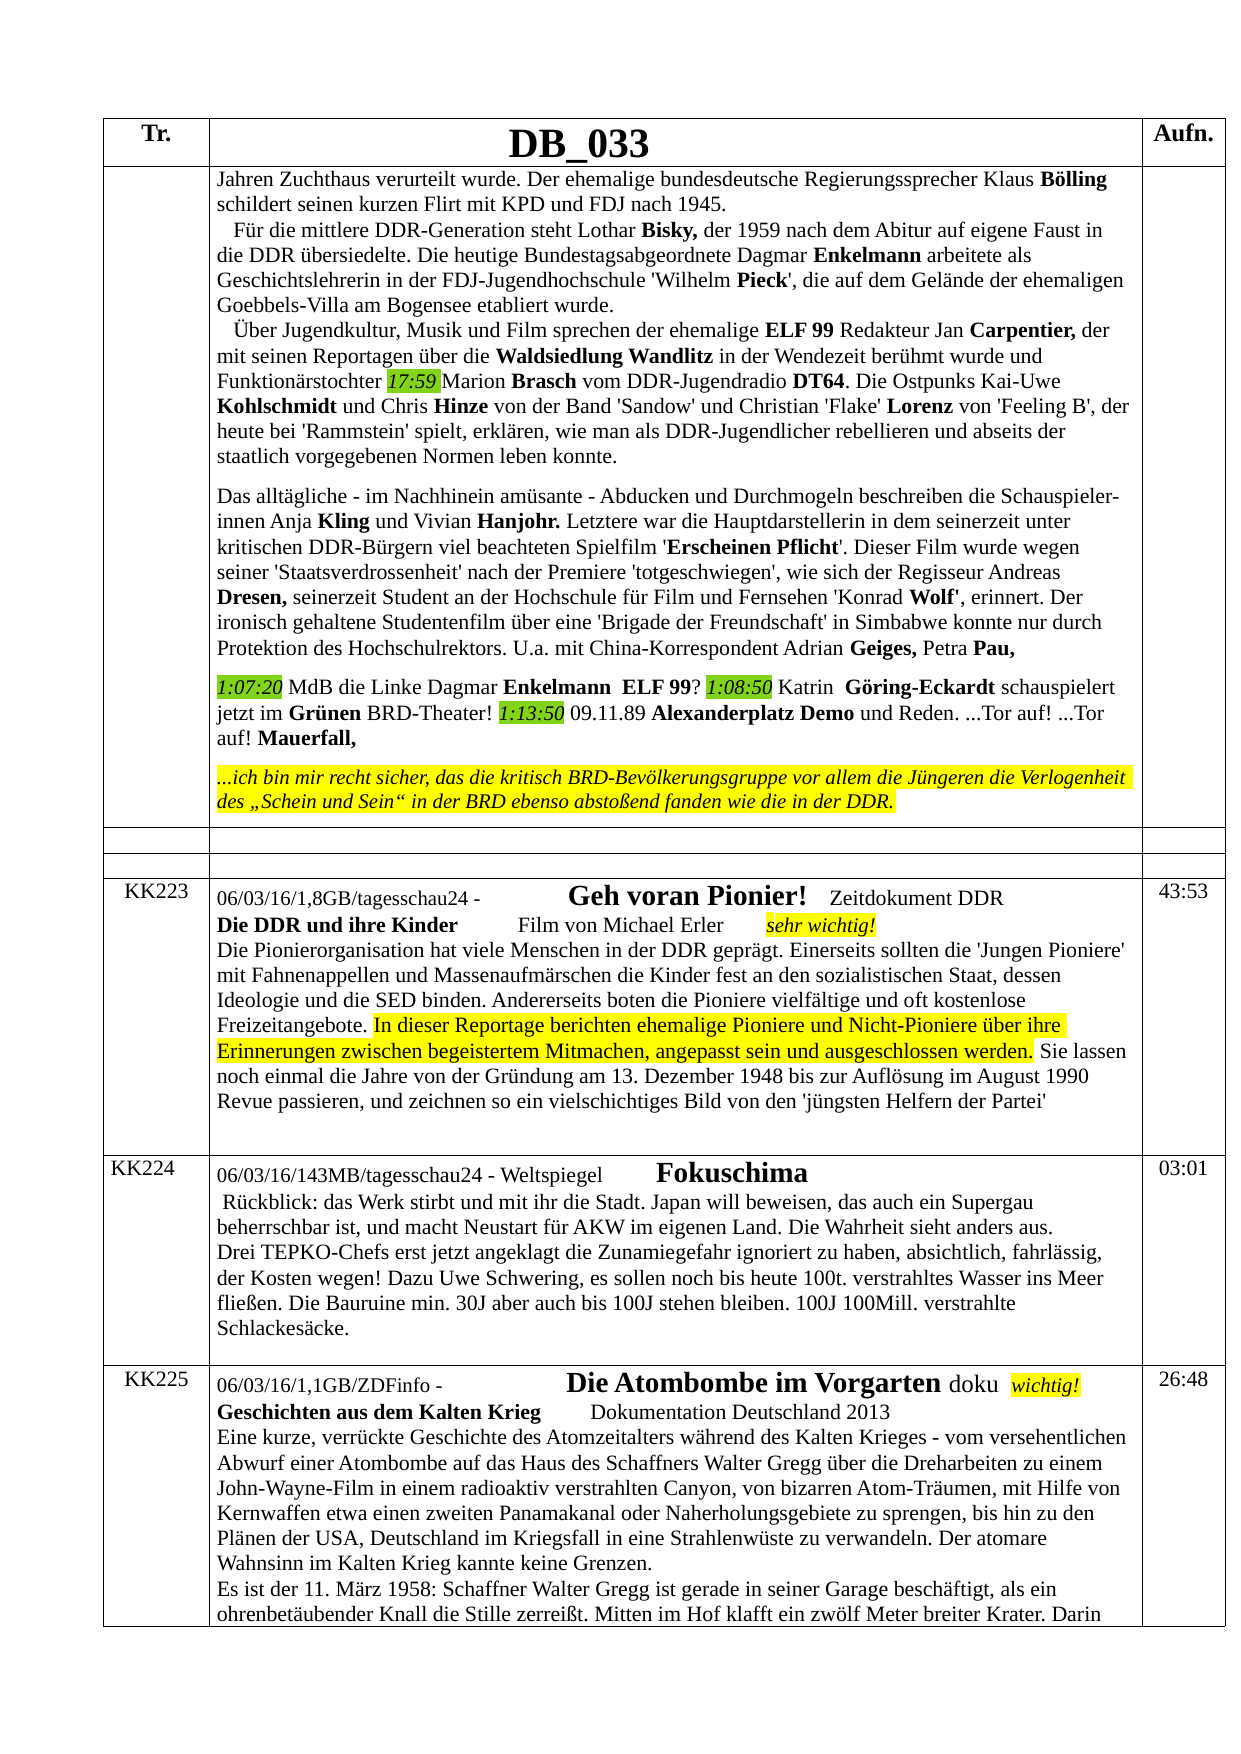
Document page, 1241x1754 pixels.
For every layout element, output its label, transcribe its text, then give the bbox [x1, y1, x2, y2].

table_cell 43:53 [1143, 879, 1225, 1155]
table_cell [104, 854, 209, 878]
table_header Tr. [104, 119, 209, 166]
table_cell [1143, 854, 1225, 878]
table_cell [1143, 828, 1225, 853]
table_cell 06/03/16/1,8GB/tagesschau24 - Geh voran Pionier! Zeitdokument DDR Die DDR und ihre Kinder Film von Michael Erler sehr wichtig! Die Pionierorganisation hat viele Menschen in der DDR geprägt. Einerseits sollten die 'Jungen Pioniere' mit Fahnenappellen und Massenaufmärschen die Kinder fest an den sozialistischen Staat, dessen Ideologie und die SED binden. Andererseits boten die Pioniere vielfältige und oft kostenlose Freizeitangebote. In dieser Reportage berichten ehemalige Pioniere und Nicht-Pioniere über ihre Erinnerungen zwischen begeistertem Mitmachen, angepasst sein und ausgeschlossen werden. Sie lassen noch einmal die Jahre von der Gründung am 13. Dezember 1948 bis zur Auflösung im August 1990 Revue passieren, und zeichnen so ein vielschichtiges Bild von den 'jüngsten Helfern der Partei' [210, 879, 1142, 1155]
table_cell KK224 [104, 1156, 209, 1365]
table_cell [1143, 167, 1225, 827]
table_cell 26:48 [1143, 1366, 1225, 1626]
table_cell [104, 167, 209, 827]
table_cell KK225 [104, 1366, 209, 1626]
table_cell [210, 828, 1142, 853]
table_cell [104, 828, 209, 853]
table_cell [210, 854, 1142, 878]
table_cell 03:01 [1143, 1156, 1225, 1365]
table_header DB_033 [210, 119, 1142, 166]
table_cell 06/03/16/143MB/tagesschau24 - Weltspiegel Fokuschima Rückblick: das Werk stirbt und mit ihr die Stadt. Japan will beweisen, das auch ein Supergau beherrschbar ist, und macht Neustart für AKW im eigenen Land. Die Wahrheit sieht anders aus. Drei TEPKO-Chefs erst jetzt angeklagt die Zunamiegefahr ignoriert zu haben, absichtlich, fahrlässig, der Kosten wegen! Dazu Uwe Schwering, es sollen noch bis heute 100t. verstrahltes Wasser ins Meer fließen. Die Bauruine min. 30J aber auch bis 100J stehen bleiben. 100J 100Mill. verstrahlte Schlackesäcke. [210, 1156, 1142, 1365]
table_header Aufn. [1143, 119, 1225, 166]
table_cell 06/03/16/1,1GB/ZDFinfo - Die Atombombe im Vorgarten doku wichtig! Geschichten aus dem Kalten Krieg Dokumentation Deutschland 2013 Eine kurze, verrückte Geschichte des Atomzeitalters während des Kalten Krieges - vom versehentlichen Abwurf einer Atombombe auf das Haus des Schaffners Walter Gregg über die Dreharbeiten zu einem John-Wayne-Film in einem radioaktiv verstrahlten Canyon, von bizarren Atom-Träumen, mit Hilfe von Kernwaffen etwa einen zweiten Panamakanal oder Naherholungsgebiete zu sprengen, bis hin zu den Plänen der USA, Deutschland im Kriegsfall in eine Strahlenwüste zu verwandeln. Der atomare Wahnsinn im Kalten Krieg kannte keine Grenzen. Es ist der 11. März 1958: Schaffner Walter Gregg ist gerade in seiner Garage beschäftigt, als ein ohrenbetäubender Knall die Stille zerreißt. Mitten im Hof klafft ein zwölf Meter breiter Krater. Darin [210, 1366, 1142, 1626]
table_cell KK223 [104, 879, 209, 1155]
table_cell Jahren Zuchthaus verurteilt wurde. Der ehemalige bundesdeutsche Regierungssprecher Klaus Bölling schildert seinen kurzen Flirt mit KPD und FDJ nach 1945. Für die mittlere DDR-Generation steht Lothar Bisky, der 1959 nach dem Abitur auf eigene Faust in die DDR übersiedelte. Die heutige Bundestagsabgeordnete Dagmar Enkelmann arbeitete als Geschichtslehrerin in der FDJ-Jugendhochschule 'Wilhelm Pieck', die auf dem Gelände der ehemaligen Goebbels-Villa am Bogensee etabliert wurde. Über Jugendkultur, Musik und Film sprechen der ehemalige ELF 99 Redakteur Jan Carpentier, der mit seinen Reportagen über die Waldsiedlung Wandlitz in der Wendezeit berühmt wurde und Funktionärstochter 17:59 Marion Brasch vom DDR-Jugendradio DT64. Die Ostpunks Kai-Uwe Kohlschmidt und Chris Hinze von der Band 'Sandow' und Christian 'Flake' Lorenz von 'Feeling B', der heute bei 'Rammstein' spielt, erklären, wie man als DDR-Jugendlicher rebellieren und abseits der staatlich vorgegebenen Normen leben konnte. Das alltägliche - im Nachhinein amüsante - Abducken und Durchmogeln beschreiben die Schauspieler-innen Anja Kling und Vivian Hanjohr. Letztere war die Hauptdarstellerin in dem seinerzeit unter kritischen DDR-Bürgern viel beachteten Spielfilm 'Erscheinen Pflicht'. Dieser Film wurde wegen seiner 'Staatsverdrossenheit' nach der Premiere 'totgeschwiegen', wie sich der Regisseur Andreas Dresen, seinerzeit Student an der Hochschule für Film und Fernsehen 'Konrad Wolf', erinnert. Der ironisch gehaltene Studentenfilm über eine 'Brigade der Freundschaft' in Simbabwe konnte nur durch Protektion des Hochschulrektors. U.a. mit China-Korrespondent Adrian Geiges, Petra Pau, 1:07:20 MdB die Linke Dagmar Enkelmann ELF 99? 1:08:50 Katrin Göring-Eckardt schauspielert jetzt im Grünen BRD-Theater! 1:13:50 09.11.89 Alexanderplatz Demo und Reden. ...Tor auf! ...Tor auf! Mauerfall, ...ich bin mir recht sicher, das die kritisch BRD-Bevölkerungsgruppe vor allem die Jüngeren die Verlogenheit des „Schein und Sein“ in der BRD ebenso abstoßend fanden wie die in der DDR. [210, 167, 1142, 827]
